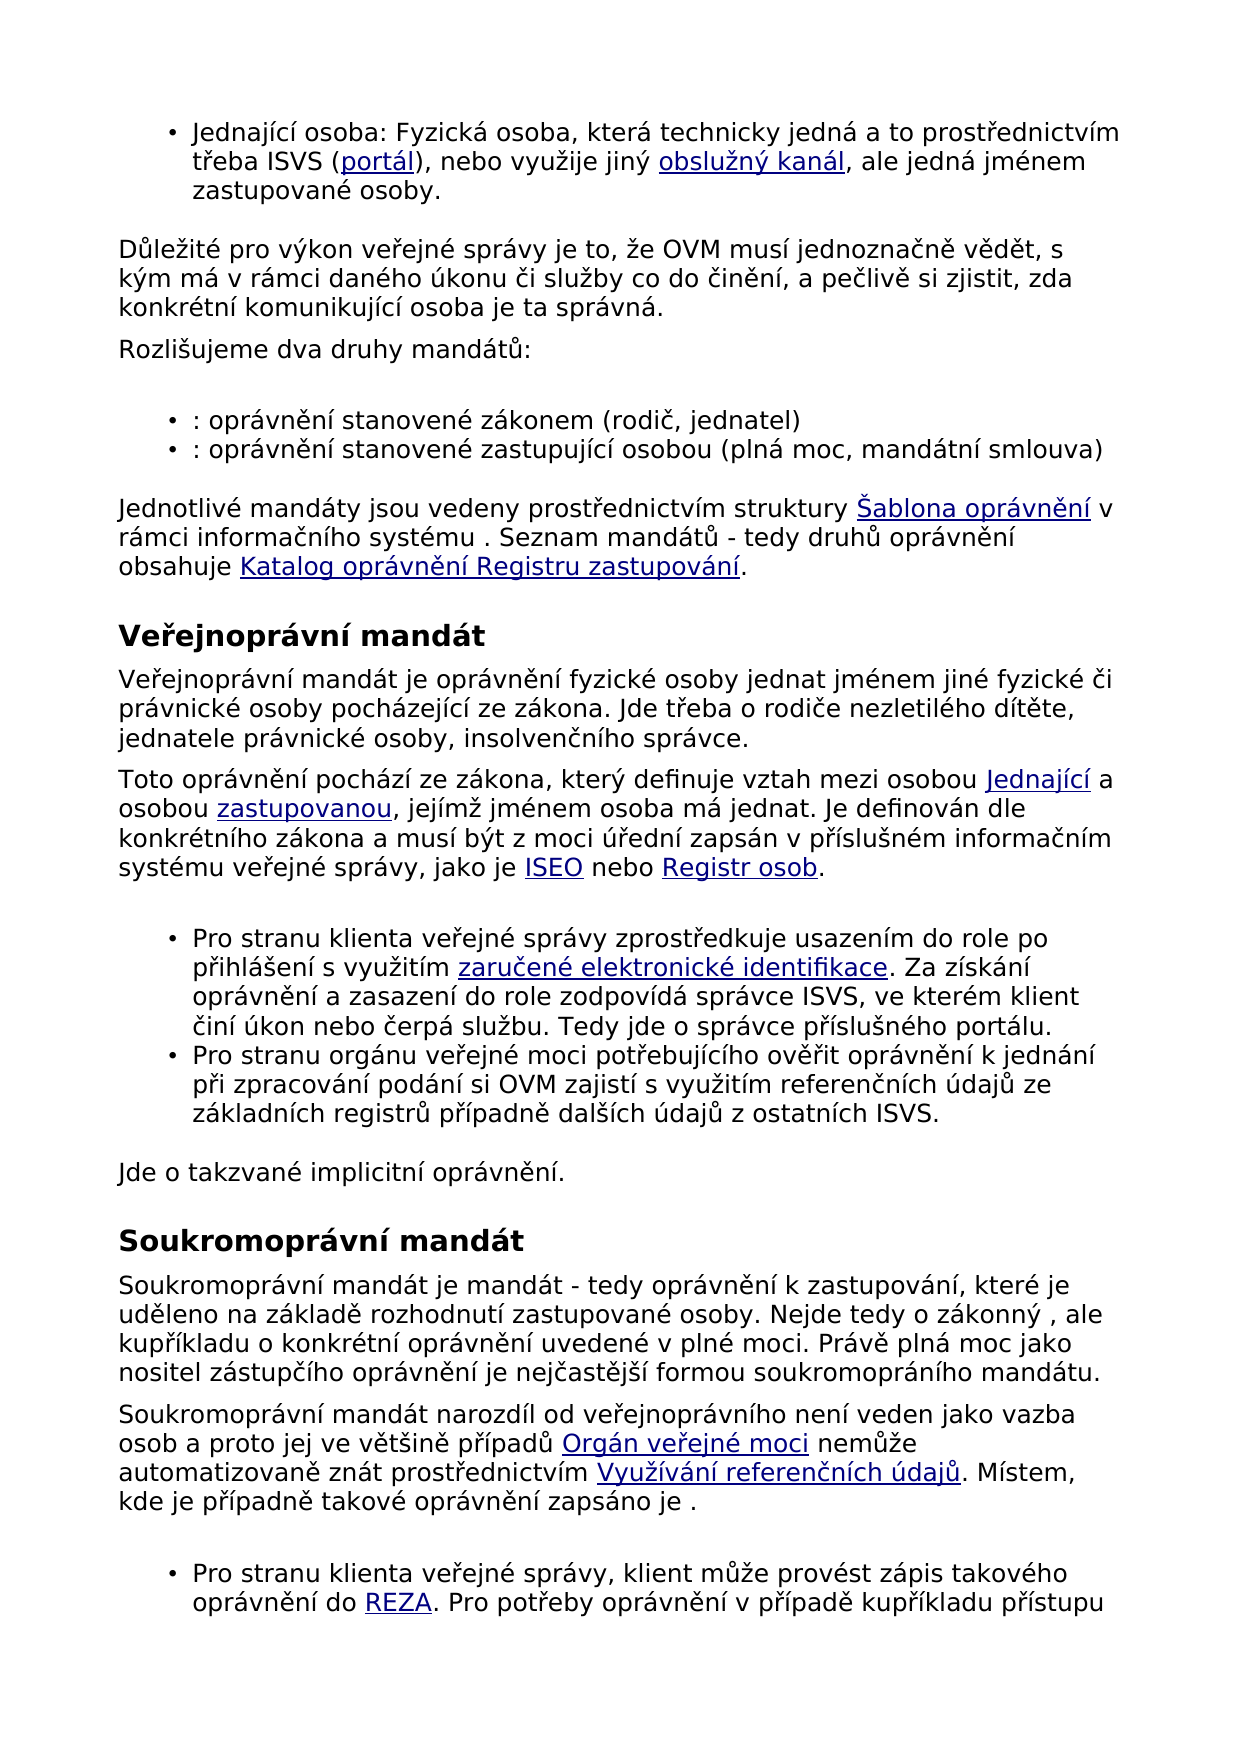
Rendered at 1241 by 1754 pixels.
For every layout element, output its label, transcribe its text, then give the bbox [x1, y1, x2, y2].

subtitle Soukromoprávní mandát [118, 1224, 1122, 1258]
text Jednotlivé mandáty jsou vedeny prostřednictvím struktury Šablona oprávnění v rámci informačního systému . Seznam mandátů - tedy druhů oprávnění obsahuje Katalog oprávnění Registru zastupování. [118, 494, 1122, 582]
text Toto oprávnění pochází ze zákona, který definuje vztah mezi osobou Jednající a osobou zastupovanou, jejímž jménem osoba má jednat. Je definován dle konkrétního zákona a musí být z moci úřední zapsán v příslušném informačním systému veřejné správy, jako je ISEO nebo Registr osob. [118, 766, 1122, 882]
text Jde o takzvané implicitní oprávnění. [118, 1158, 1122, 1187]
text Soukromoprávní mandát narozdíl od veřejnoprávního není veden jako vazba osob a proto jej ve většině případů Orgán veřejné moci nemůže automatizovaně znát prostřednictvím Využívání referenčních údajů. Místem, kde je případně takové oprávnění zapsáno je . [118, 1400, 1122, 1517]
subtitle Veřejnoprávní mandát [118, 619, 1122, 653]
list Jednající osoba: Fyzická osoba, která technicky jedná a to prostřednictvím třeba ISVS (portál), nebo využije jiný obslužný kanál, ale jedná jménem zastupované osoby. [177, 118, 1122, 206]
text Veřejnoprávní mandát je oprávnění fyzické osoby jednat jménem jiné fyzické či právnické osoby pocházející ze zákona. Jde třeba o rodiče nezletilého dítěte, jednatele právnické osoby, insolvenčního správce. [118, 666, 1122, 753]
text Důležité pro výkon veřejné správy je to, že OVM musí jednoznačně vědět, s kým má v rámci daného úkonu či služby co do činění, a pečlivě si zjistit, zda konkrétní komunikující osoba je ta správná. [118, 235, 1122, 323]
list Pro stranu orgánu veřejné moci potřebujícího ověřit oprávnění k jednání při zpracování podání si OVM zajistí s využitím referenčních údajů ze základních registrů případně dalších údajů z ostatních ISVS. [177, 1041, 1122, 1128]
list Pro stranu klienta veřejné správy zprostředkuje usazením do role po přihlášení s využitím zaručené elektronické identifikace. Za získání oprávnění a zasazení do role zodpovídá správce ISVS, ve kterém klient činí úkon nebo čerpá službu. Tedy jde o správce příslušného portálu. [177, 924, 1122, 1041]
list Pro stranu klienta veřejné správy, klient může provést zápis takového oprávnění do REZA. Pro potřeby oprávnění v případě kupříkladu přístupu [177, 1559, 1122, 1617]
list : oprávnění stanovené zákonem (rodič, jednatel) [177, 406, 1122, 435]
text Rozlišujeme dva druhy mandátů: [118, 335, 1122, 364]
list : oprávnění stanovené zastupující osobou (plná moc, mandátní smlouva) [177, 435, 1122, 464]
text Soukromoprávní mandát je mandát - tedy oprávnění k zastupování, které je uděleno na základě rozhodnutí zastupované osoby. Nejde tedy o zákonný , ale kupříkladu o konkrétní oprávnění uvedené v plné moci. Právě plná moc jako nositel zástupčího oprávnění je nejčastější formou soukromopráního mandátu. [118, 1271, 1122, 1388]
